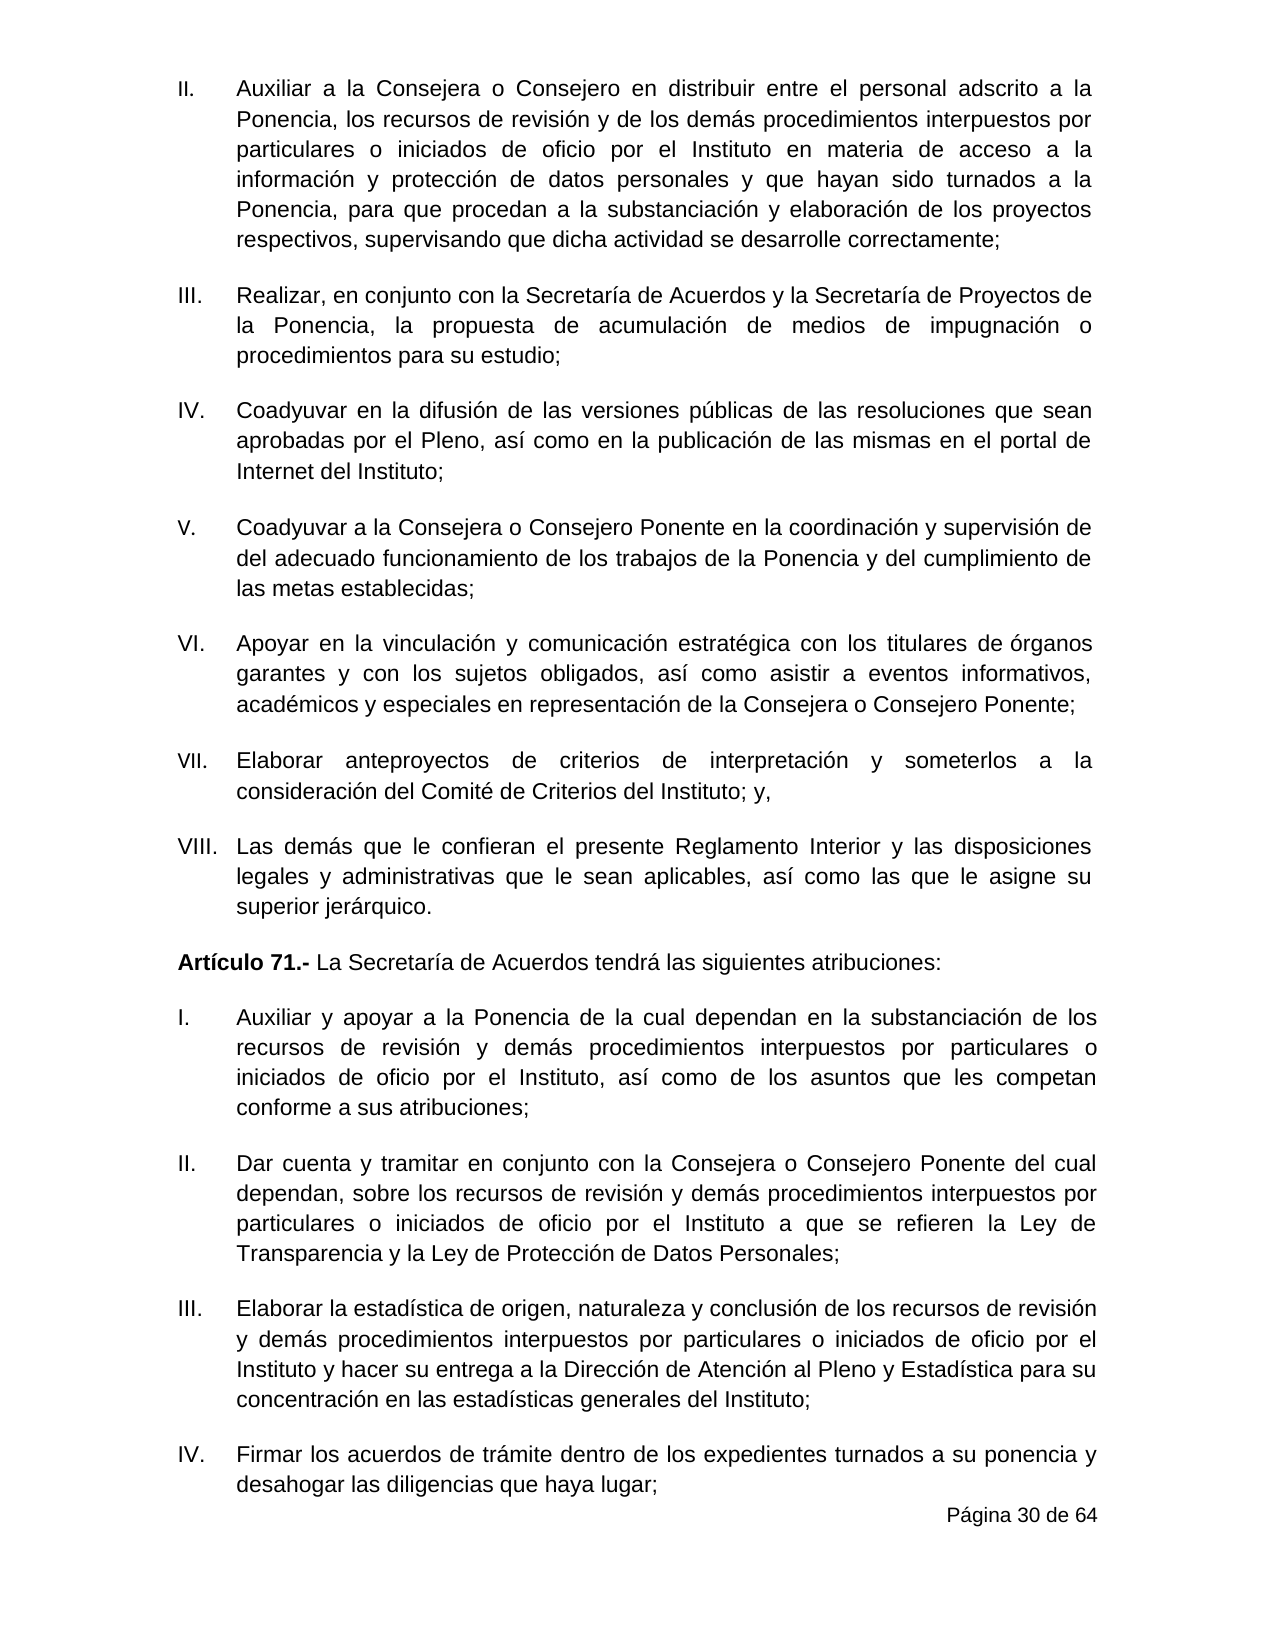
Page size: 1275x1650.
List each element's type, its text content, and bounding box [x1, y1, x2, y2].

list Elaborar anteproyectos de criterios de interpretación y someterlos a la consideración del Comité de Criterios del Instituto; y, [177, 746, 1093, 804]
list Coadyuvar a la Consejera o Consejero Ponente en la coordinación y supervisión de del adecuado funcionamiento de los trabajos de la Ponencia y del cumplimiento de las metas establecidas; [177, 513, 1093, 601]
list Dar cuenta y tramitar en conjunto con la Consejera o Consejero Ponente del cual dependan, sobre los recursos de revisión y demás procedimientos interpuestos por particulares o iniciados de oficio por el Instituto a que se refieren la Ley de Transparencia y la Ley de Protección de Datos Personales; [177, 1149, 1098, 1267]
list Apoyar en la vinculación y comunicación estratégica con los titulares de órganos garantes y con los sujetos obligados, así como asistir a eventos informativos, académicos y especiales en representación de la Consejera o Consejero Ponente; [177, 630, 1093, 717]
list Coadyuvar en la difusión de las versiones públicas de las resoluciones que sean aprobadas por el Pleno, así como en la publicación de las mismas en el portal de Internet del Instituto; [177, 397, 1093, 484]
list Elaborar la estadística de origen, naturaleza y conclusión de los recursos de revisión y demás procedimientos interpuestos por particulares o iniciados de oficio por el Instituto y hacer su entrega a la Dirección de Atención al Pleno y Estadística para su concentración en las estadísticas generales del Instituto; [177, 1295, 1098, 1412]
list Firmar los acuerdos de trámite dentro de los expedientes turnados a su ponencia y desahogar las diligencias que haya lugar; [177, 1441, 1098, 1498]
list Auxiliar a la Consejera o Consejero en distribuir entre el personal adscrito a la Ponencia, los recursos de revisión y de los demás procedimientos interpuestos por particulares o iniciados de oficio por el Instituto en materia de acceso a la información y protección de datos personales y que hayan sido turnados a la Ponencia, para que procedan a la substanciación y elaboración de los proyectos respectivos, supervisando que dicha actividad se desarrolle correctamente; [177, 74, 1093, 253]
text Artículo 71.- La Secretaría de Acuerdos tendrá las siguientes atribuciones: [177, 948, 1098, 975]
list Las demás que le confieran el presente Reglamento Interior y las disposiciones legales y administrativas que le sean aplicables, así como las que le asigne su superior jerárquico. [177, 833, 1093, 920]
list Auxiliar y apoyar a la Ponencia de la cual dependan en la substanciación de los recursos de revisión y demás procedimientos interpuestos por particulares o iniciados de oficio por el Instituto, así como de los asuntos que les competan conforme a sus atribuciones; [177, 1004, 1098, 1121]
list Realizar, en conjunto con la Secretaría de Acuerdos y la Secretaría de Proyectos de la Ponencia, la propuesta de acumulación de medios de impugnación o procedimientos para su estudio; [177, 282, 1093, 368]
